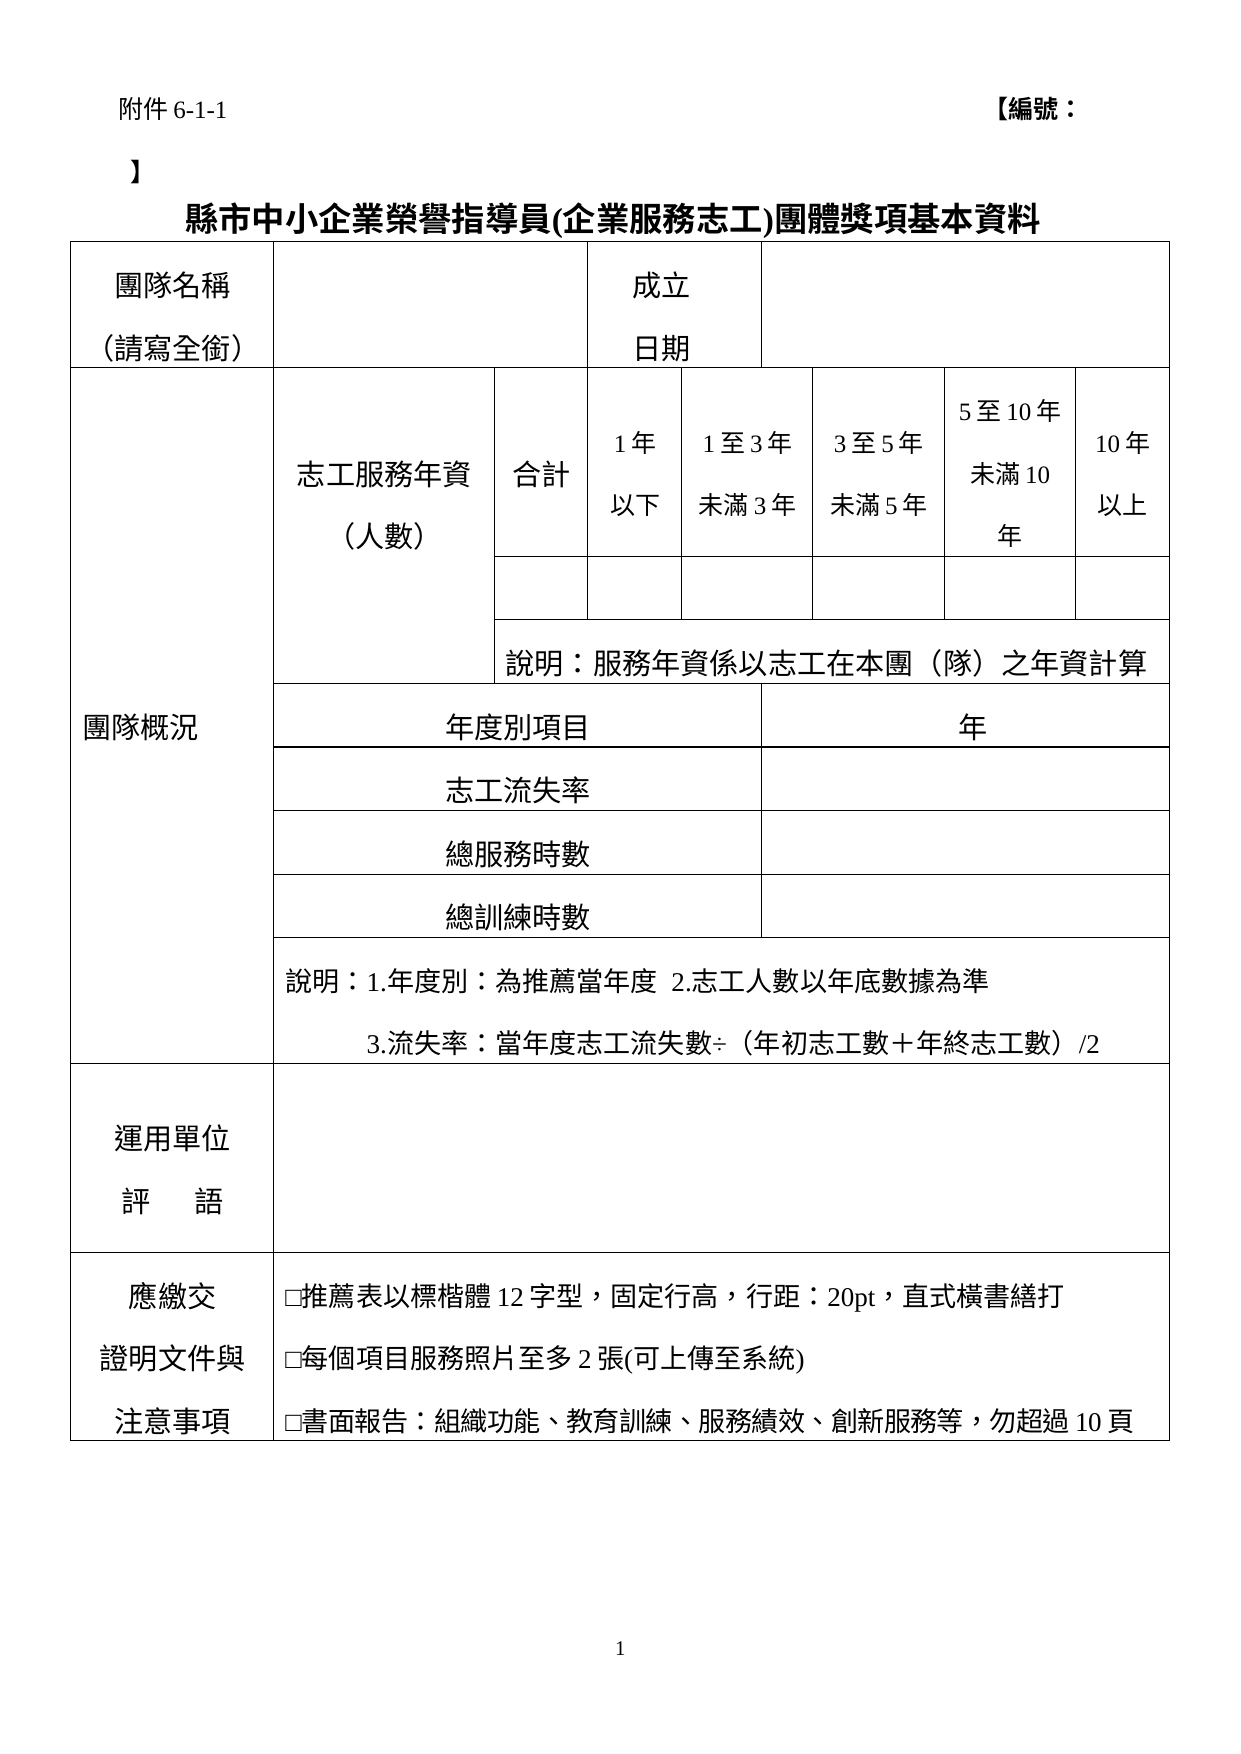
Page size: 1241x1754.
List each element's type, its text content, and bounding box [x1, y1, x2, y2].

table_cell 總訓練時數 [274, 875, 761, 937]
table_cell 合計 [495, 368, 587, 556]
table_cell 年 [762, 684, 1169, 746]
table_header [762, 242, 1169, 367]
table_cell 5至10年 未滿10年 [945, 368, 1075, 556]
table_cell [813, 557, 944, 619]
table_header 團隊名稱 （請寫全銜） [71, 242, 273, 367]
text 縣市中小企業榮譽指導員(企業服務志工)團體獎項基本資料 [103, 191, 1122, 241]
table_cell 運用單位 評 語 [71, 1064, 273, 1252]
table_cell [588, 557, 681, 619]
table_header [274, 242, 587, 367]
table_header 成立 日期 [588, 242, 761, 367]
table_cell 總服務時數 [274, 811, 761, 873]
table_cell [682, 557, 812, 619]
text 附件6-1-1 【編號： 】 [118, 66, 1122, 191]
table_cell 志工流失率 [274, 748, 761, 810]
table_cell 團隊概況 [71, 368, 273, 1063]
table_cell □推薦表以標楷體12字型，固定行高，行距：20pt，直式橫書繕打 □每個項目服務照片至多2張(可上傳至系統) □書面報告：組織功能、教育訓練、服務績效、創新服務等，勿超過10頁 [274, 1253, 1169, 1440]
table_cell [274, 1064, 1169, 1252]
table_cell [495, 557, 587, 619]
table_cell [1076, 557, 1169, 619]
table_cell 3至5年 未滿5年 [813, 368, 944, 556]
table_cell 年度別項目 [274, 684, 761, 746]
table_cell 說明：服務年資係以志工在本團（隊）之年資計算 [495, 620, 1169, 683]
table_cell 10年 以上 [1076, 368, 1169, 556]
table_cell 志工服務年資 （人數） [274, 368, 494, 683]
table_cell [762, 875, 1169, 937]
table_cell [762, 748, 1169, 810]
table_cell 應繳交 證明文件與 注意事項 [71, 1253, 273, 1440]
table_cell [945, 557, 1075, 619]
table_cell 1年 以下 [588, 368, 681, 556]
table_cell 說明：1.年度別：為推薦當年度 2.志工人數以年底數據為準 3.流失率：當年度志工流失數÷（年初志工數＋年終志工數）/2 [274, 938, 1169, 1063]
table_cell [762, 811, 1169, 873]
table_cell 1至3年 未滿3年 [682, 368, 812, 556]
